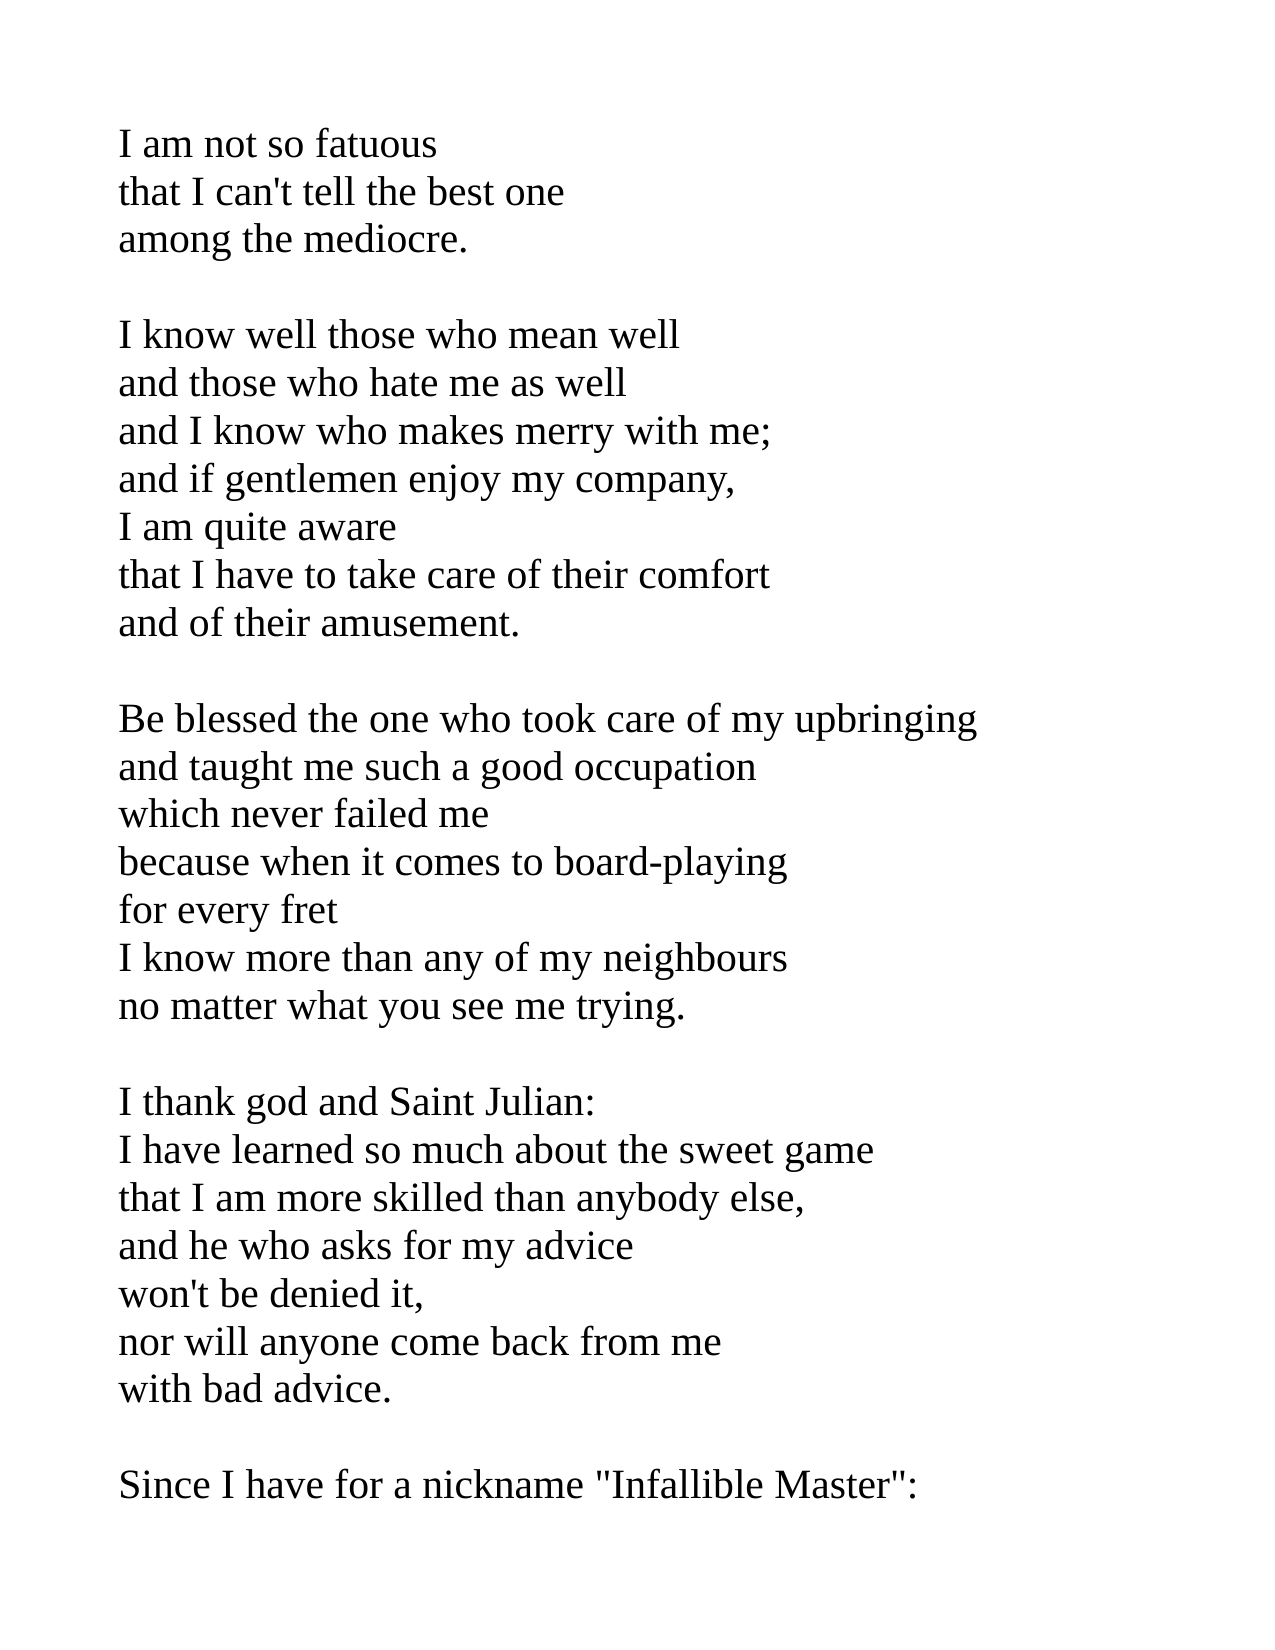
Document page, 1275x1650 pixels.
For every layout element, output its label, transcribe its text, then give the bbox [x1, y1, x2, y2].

text I am quite aware [118, 501, 1157, 549]
text no matter what you see me trying. [118, 981, 1157, 1028]
text I know well those who mean well [118, 310, 1157, 358]
text that I am more skilled than anybody else, [118, 1172, 1157, 1220]
text nor will anyone come back from me [118, 1316, 1157, 1364]
text with bad advice. [118, 1364, 1157, 1412]
text and if gentlemen enjoy my company, [118, 453, 1157, 501]
text I thank god and Saint Julian: [118, 1076, 1157, 1124]
text and of their amusement. [118, 597, 1157, 645]
text and I know who makes merry with me; [118, 406, 1157, 453]
text that I have to take care of their comfort [118, 549, 1157, 597]
text I am not so fatuous [118, 118, 1157, 166]
text I know more than any of my neighbours [118, 933, 1157, 981]
text among the mediocre. [118, 214, 1157, 262]
text won't be denied it, [118, 1268, 1157, 1316]
text and he who asks for my advice [118, 1220, 1157, 1268]
text Since I have for a nickname "Infallible Master": [118, 1460, 1157, 1508]
text because when it comes to board-playing [118, 837, 1157, 885]
text I have learned so much about the sweet game [118, 1124, 1157, 1172]
text and those who hate me as well [118, 358, 1157, 406]
text that I can't tell the best one [118, 166, 1157, 214]
text and taught me such a good occupation [118, 741, 1157, 789]
text for every fret [118, 885, 1157, 933]
text Be blessed the one who took care of my upbringing [118, 693, 1157, 741]
text which never failed me [118, 789, 1157, 837]
